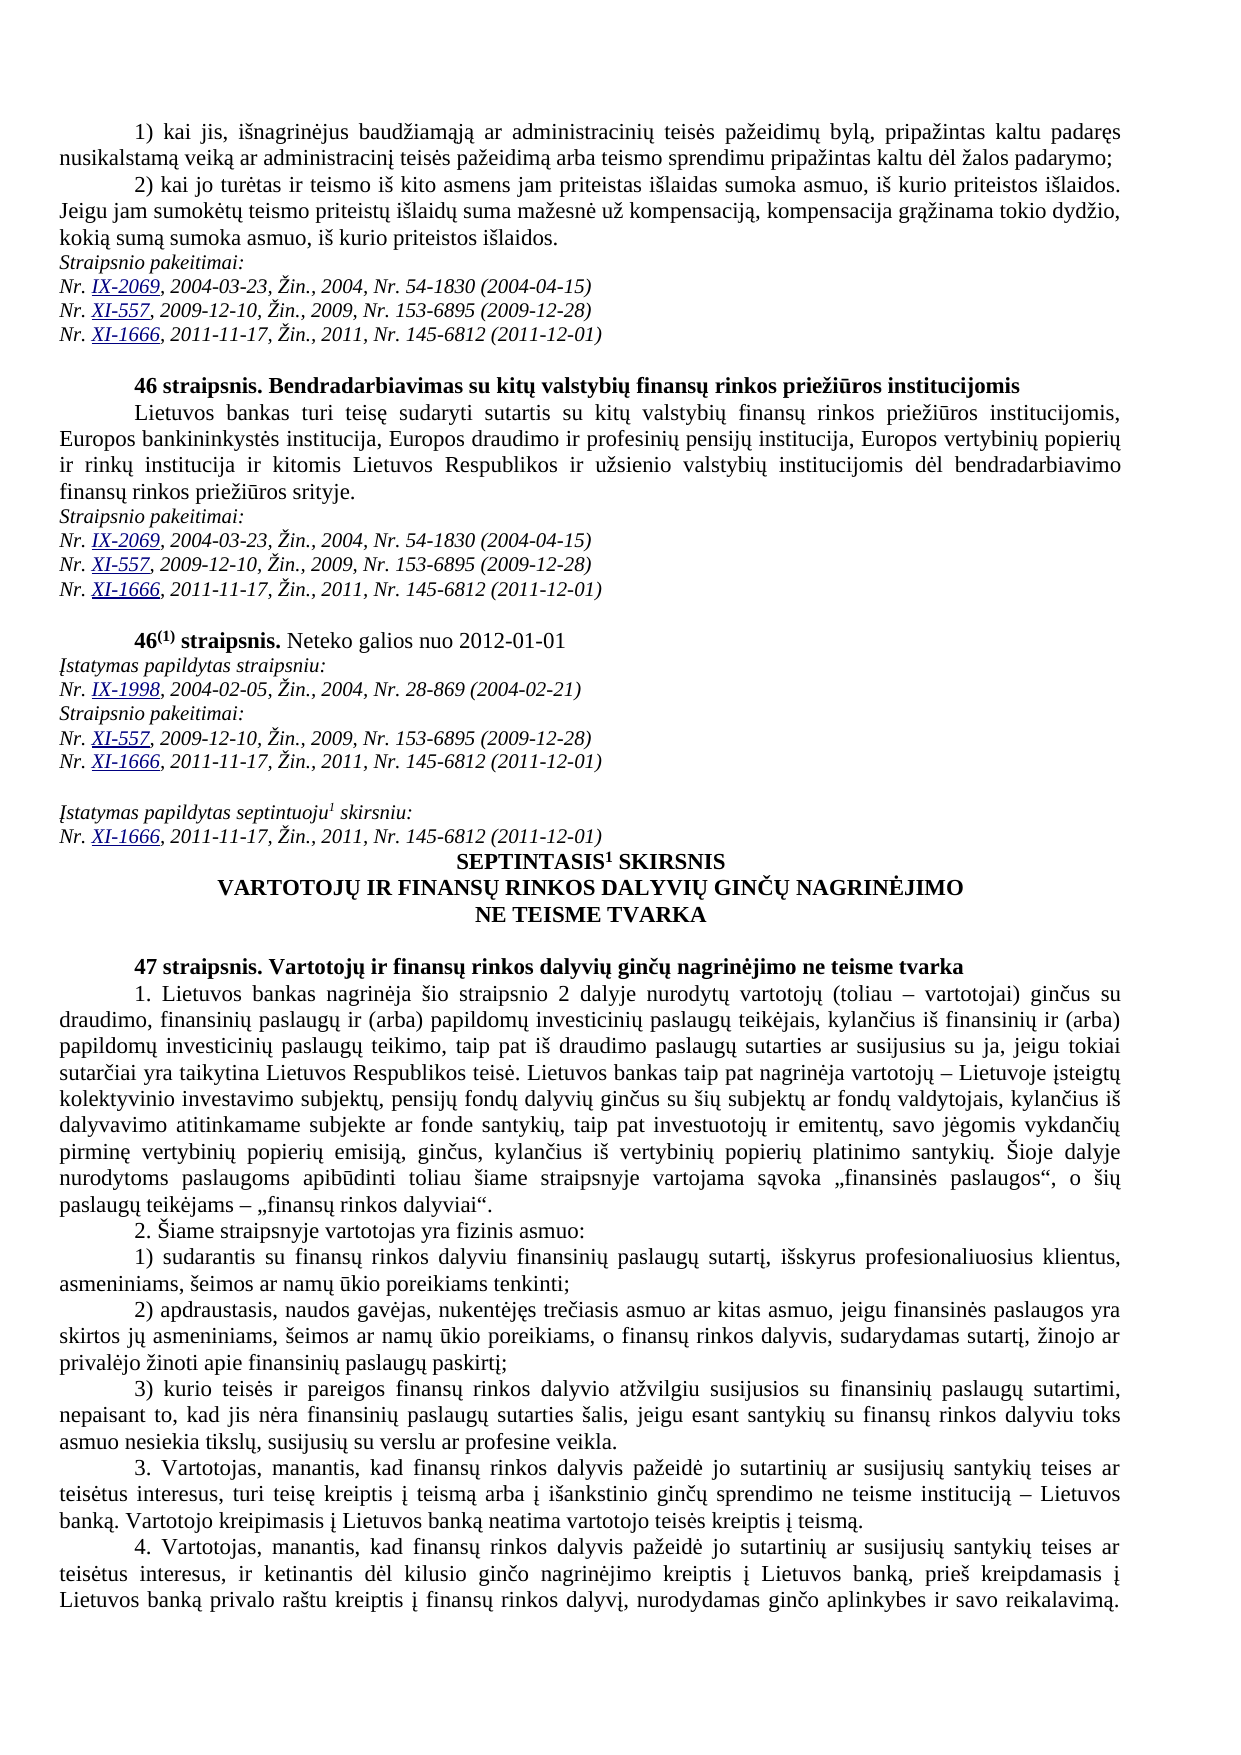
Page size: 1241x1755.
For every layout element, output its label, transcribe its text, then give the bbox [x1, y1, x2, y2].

text Įstatymas papildytas straipsniu: [59, 653, 1122, 677]
text 47 straipsnis. Vartotojų ir finansų rinkos dalyvių ginčų nagrinėjimo ne teisme tvarka [134, 953, 1122, 980]
text Nr. XI-557, 2009-12-10, Žin., 2009, Nr. 153-6895 (2009-12-28) [59, 298, 1122, 322]
text 46(1) straipsnis. Neteko galios nuo 2012-01-01 [134, 627, 1122, 653]
text 3. Vartotojas, manantis, kad finansų rinkos dalyvis pažeidė jo sutartinių ar susijusių santykių teises ar teisėtus interesus, turi teisę kreiptis į teismą arba į išankstinio ginčų sprendimo ne teisme instituciją – Lietuvos banką. Vartotojo kreipimasis į Lietuvos banką neatima vartotojo teisės kreiptis į teismą. [59, 1454, 1122, 1533]
text Lietuvos bankas turi teisę sudaryti sutartis su kitų valstybių finansų rinkos priežiūros institucijomis, Europos bankininkystės institucija, Europos draudimo ir profesinių pensijų institucija, Europos vertybinių popierių ir rinkų institucija ir kitomis Lietuvos Respublikos ir užsienio valstybių institucijomis dėl bendradarbiavimo finansų rinkos priežiūros srityje. [59, 399, 1122, 504]
text Nr. XI-1666, 2011-11-17, Žin., 2011, Nr. 145-6812 (2011-12-01) [59, 322, 1122, 346]
text Straipsnio pakeitimai: [59, 250, 1122, 274]
text Įstatymas papildytas septintuoju1 skirsniu: [59, 800, 1122, 824]
text 2) apdraustasis, naudos gavėjas, nukentėjęs trečiasis asmuo ar kitas asmuo, jeigu finansinės paslaugos yra skirtos jų asmeniniams, šeimos ar namų ūkio poreikiams, o finansų rinkos dalyvis, sudarydamas sutartį, žinojo ar privalėjo žinoti apie finansinių paslaugų paskirtį; [59, 1296, 1122, 1375]
text Nr. XI-1666, 2011-11-17, Žin., 2011, Nr. 145-6812 (2011-12-01) [59, 824, 1122, 848]
text Nr. XI-557, 2009-12-10, Žin., 2009, Nr. 153-6895 (2009-12-28) [59, 552, 1122, 576]
text 46 straipsnis. Bendradarbiavimas su kitų valstybių finansų rinkos priežiūros institucijomis [134, 372, 1122, 399]
text Straipsnio pakeitimai: [59, 701, 1122, 725]
text Straipsnio pakeitimai: [59, 504, 1122, 528]
text Nr. IX-2069, 2004-03-23, Žin., 2004, Nr. 54-1830 (2004-04-15) [59, 274, 1122, 298]
text Nr. IX-2069, 2004-03-23, Žin., 2004, Nr. 54-1830 (2004-04-15) [59, 528, 1122, 552]
text Nr. XI-557, 2009-12-10, Žin., 2009, Nr. 153-6895 (2009-12-28) [59, 725, 1122, 749]
text Nr. XI-1666, 2011-11-17, Žin., 2011, Nr. 145-6812 (2011-12-01) [59, 576, 1122, 601]
text Nr. IX-1998, 2004-02-05, Žin., 2004, Nr. 28-869 (2004-02-21) [59, 677, 1122, 701]
text 4. Vartotojas, manantis, kad finansų rinkos dalyvis pažeidė jo sutartinių ar susijusių santykių teises ar teisėtus interesus, ir ketinantis dėl kilusio ginčo nagrinėjimo kreiptis į Lietuvos banką, prieš kreipdamasis į Lietuvos banką privalo raštu kreiptis į finansų rinkos dalyvį, nurodydamas ginčo aplinkybes ir savo reikalavimą. [59, 1533, 1122, 1612]
text 1. Lietuvos bankas nagrinėja šio straipsnio 2 dalyje nurodytų vartotojų (toliau – vartotojai) ginčus su draudimo, finansinių paslaugų ir (arba) papildomų investicinių paslaugų teikėjais, kylančius iš finansinių ir (arba) papildomų investicinių paslaugų teikimo, taip pat iš draudimo paslaugų sutarties ar susijusius su ja, jeigu tokiai sutarčiai yra taikytina Lietuvos Respublikos teisė. Lietuvos bankas taip pat nagrinėja vartotojų – Lietuvoje įsteigtų kolektyvinio investavimo subjektų, pensijų fondų dalyvių ginčus su šių subjektų ar fondų valdytojais, kylančius iš dalyvavimo atitinkamame subjekte ar fonde santykių, taip pat investuotojų ir emitentų, savo jėgomis vykdančių pirminę vertybinių popierių emisiją, ginčus, kylančius iš vertybinių popierių platinimo santykių. Šioje dalyje nurodytoms paslaugoms apibūdinti toliau šiame straipsnyje vartojama sąvoka „finansinės paslaugos“, o šių paslaugų teikėjams – „finansų rinkos dalyviai“. [59, 980, 1122, 1217]
text 1) kai jis, išnagrinėjus baudžiamąją ar administracinių teisės pažeidimų bylą, pripažintas kaltu padaręs nusikalstamą veiką ar administracinį teisės pažeidimą arba teismo sprendimu pripažintas kaltu dėl žalos padarymo; [59, 118, 1122, 171]
text Nr. XI-1666, 2011-11-17, Žin., 2011, Nr. 145-6812 (2011-12-01) [59, 749, 1122, 773]
text 2. Šiame straipsnyje vartotojas yra fizinis asmuo: [59, 1217, 1122, 1243]
text Vartotojų ir finansų rinkos dalyvių ginčų nagrinėjimo [59, 874, 1122, 901]
text 3) kurio teisės ir pareigos finansų rinkos dalyvio atžvilgiu susijusios su finansinių paslaugų sutartimi, nepaisant to, kad jis nėra finansinių paslaugų sutarties šalis, jeigu esant santykių su finansų rinkos dalyviu toks asmuo nesiekia tikslų, susijusių su verslu ar profesine veikla. [59, 1375, 1122, 1454]
text SEPTINTASIS1 SKIRSNIS [59, 848, 1122, 874]
text ne teisme tvarka [59, 901, 1122, 927]
text 2) kai jo turėtas ir teismo iš kito asmens jam priteistas išlaidas sumoka asmuo, iš kurio priteistos išlaidos. Jeigu jam sumokėtų teismo priteistų išlaidų suma mažesnė už kompensaciją, kompensacija grąžinama tokio dydžio, kokią sumą sumoka asmuo, iš kurio priteistos išlaidos. [59, 171, 1122, 250]
text 1) sudarantis su finansų rinkos dalyviu finansinių paslaugų sutartį, išskyrus profesionaliuosius klientus, asmeniniams, šeimos ar namų ūkio poreikiams tenkinti; [59, 1243, 1122, 1296]
